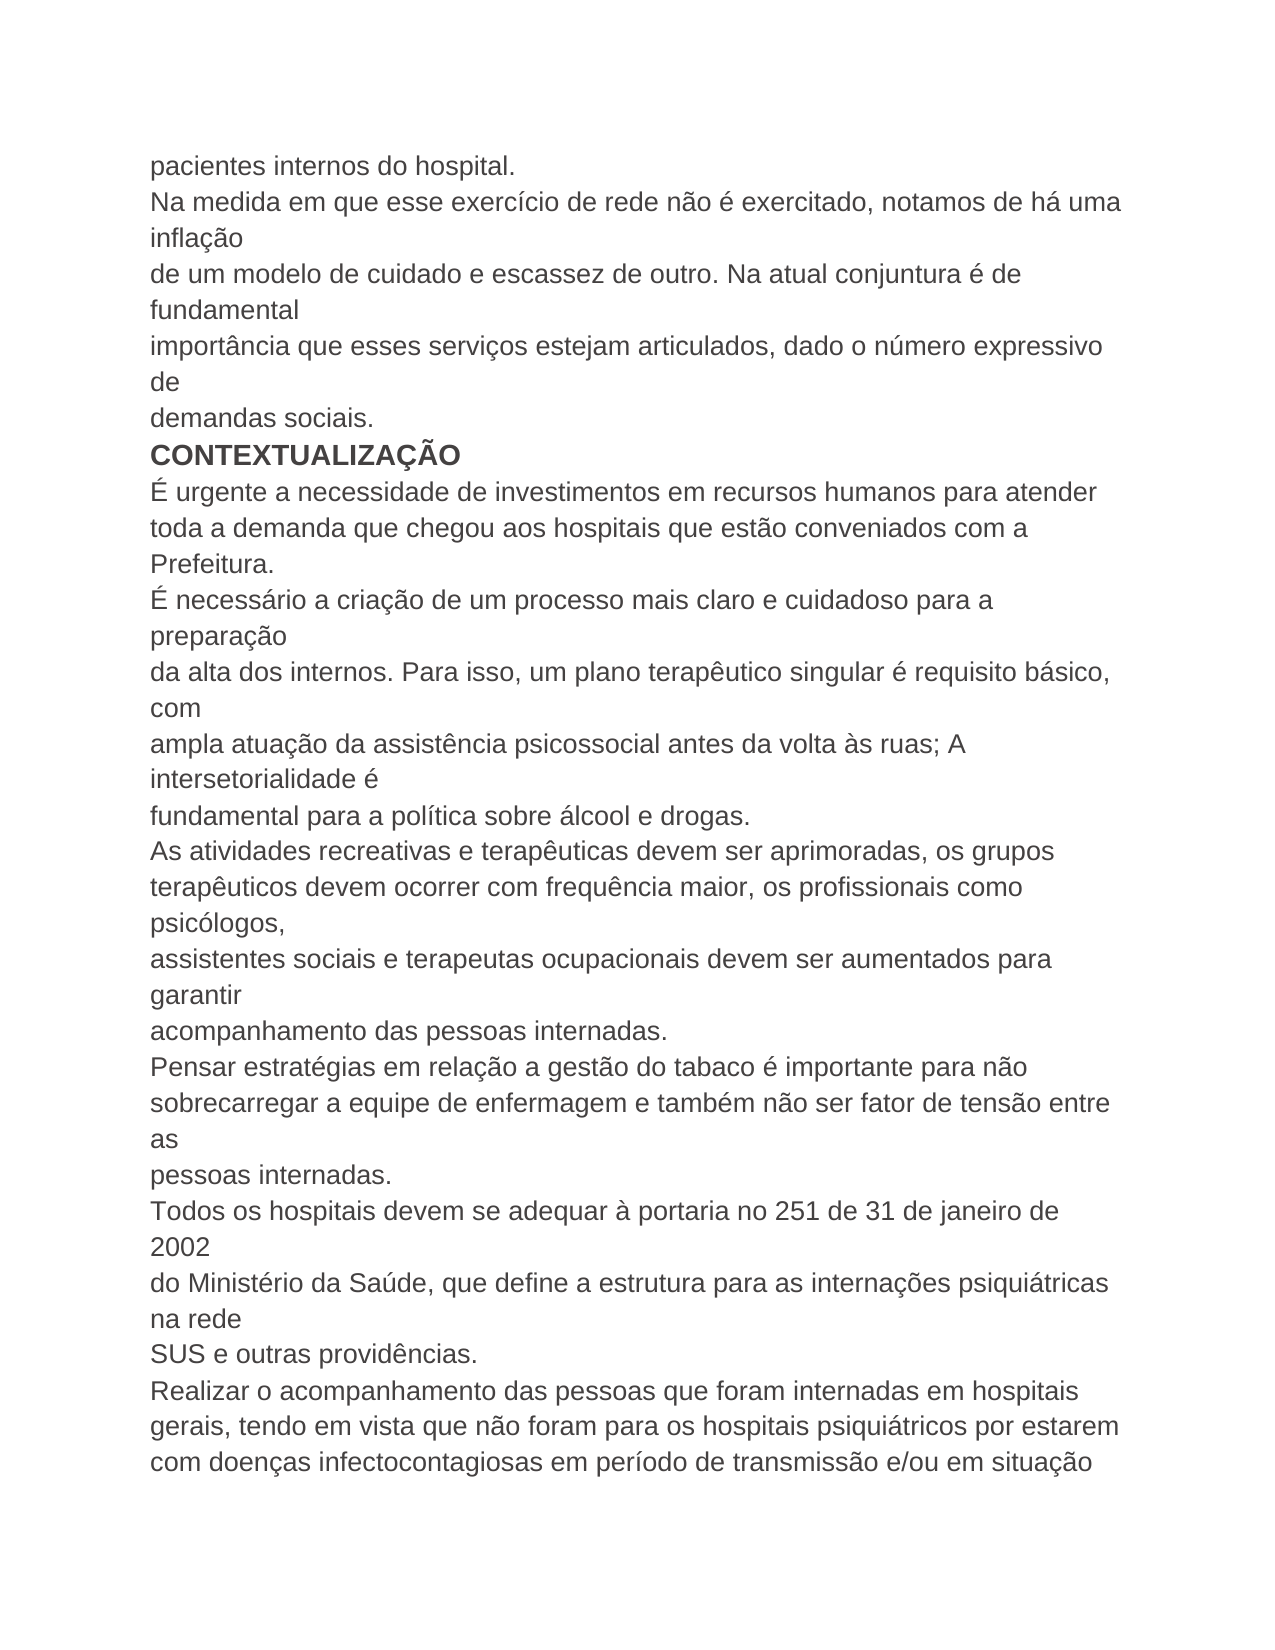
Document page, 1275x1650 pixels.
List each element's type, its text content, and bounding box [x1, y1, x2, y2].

text acompanhamento das pessoas internadas. [150, 1015, 1125, 1046]
text de um modelo de cuidado e escassez de outro. Na atual conjuntura é de fundamental [150, 258, 1125, 325]
text Pensar estratégias em relação a gestão do tabaco é importante para não [150, 1051, 1125, 1082]
text Na medida em que esse exercício de rede não é exercitado, notamos de há uma inflação [150, 186, 1125, 253]
text do Ministério da Saúde, que define a estrutura para as internações psiquiátricas na rede [150, 1267, 1125, 1334]
text Realizar o acompanhamento das pessoas que foram internadas em hospitais [150, 1374, 1125, 1406]
text fundamental para a política sobre álcool e drogas. [150, 799, 1125, 831]
text toda a demanda que chegou aos hospitais que estão conveniados com a Prefeitura. [150, 512, 1125, 579]
text Todos os hospitais devem se adequar à portaria no 251 de 31 de janeiro de 2002 [150, 1195, 1125, 1262]
text As atividades recreativas e terapêuticas devem ser aprimoradas, os grupos [150, 835, 1125, 867]
text É urgente a necessidade de investimentos em recursos humanos para atender [150, 476, 1125, 507]
text SUS e outras providências. [150, 1338, 1125, 1370]
text pacientes internos do hospital. [150, 150, 1125, 181]
text terapêuticos devem ocorrer com frequência maior, os profissionais como psicólogos, [150, 871, 1125, 938]
text da alta dos internos. Para isso, um plano terapêutico singular é requisito básico, com [150, 656, 1125, 723]
text gerais, tendo em vista que não foram para os hospitais psiquiátricos por estarem [150, 1410, 1125, 1442]
text sobrecarregar a equipe de enfermagem e também não ser fator de tensão entre as [150, 1087, 1125, 1154]
text pessoas internadas. [150, 1159, 1125, 1190]
text importância que esses serviços estejam articulados, dado o número expressivo de [150, 330, 1125, 397]
text ampla atuação da assistência psicossocial antes da volta às ruas; A intersetorialidade é [150, 728, 1125, 795]
text assistentes sociais e terapeutas ocupacionais devem ser aumentados para garantir [150, 943, 1125, 1010]
text demandas sociais. [150, 402, 1125, 433]
text CONTEXTUALIZAÇÃO [150, 437, 1125, 471]
text É necessário a criação de um processo mais claro e cuidadoso para a preparação [150, 584, 1125, 651]
text com doenças infectocontagiosas em período de transmissão e/ou em situação [150, 1446, 1125, 1478]
